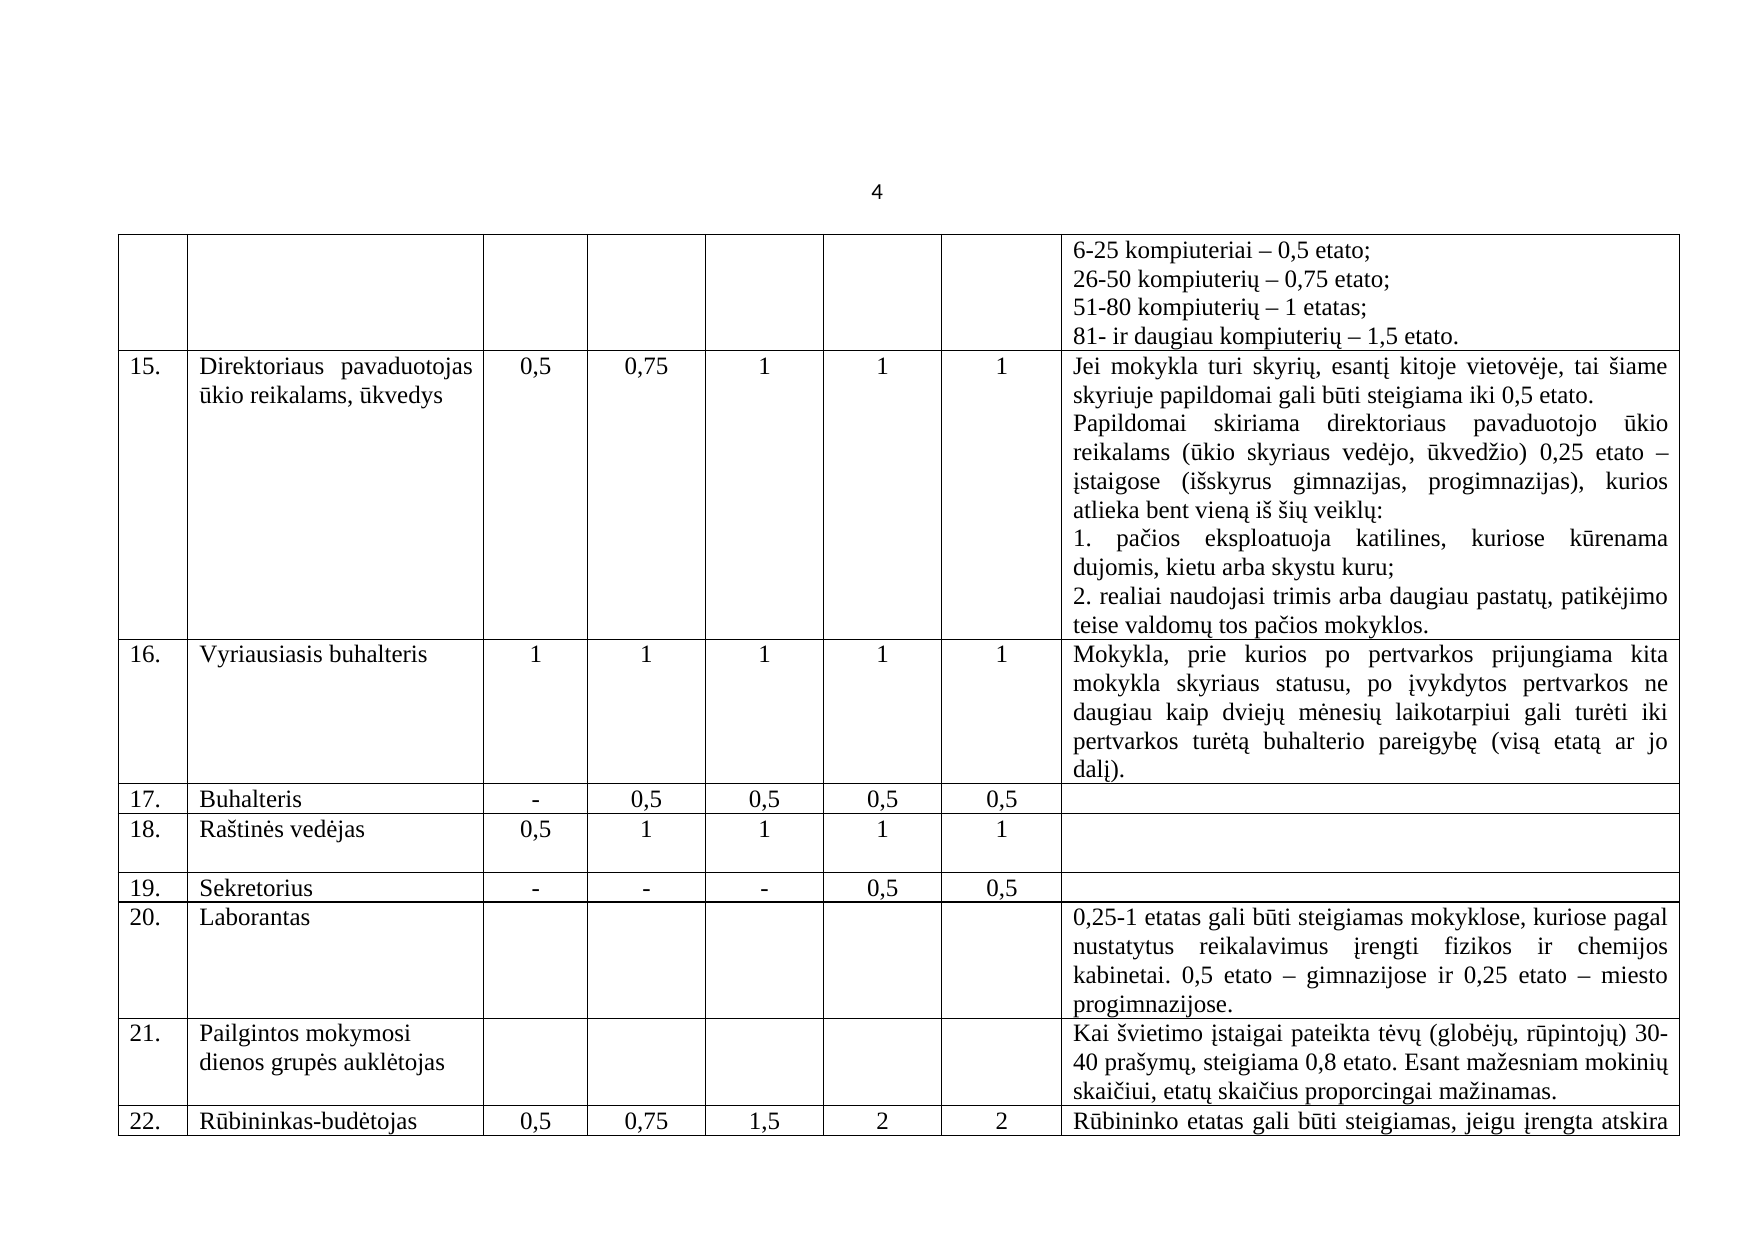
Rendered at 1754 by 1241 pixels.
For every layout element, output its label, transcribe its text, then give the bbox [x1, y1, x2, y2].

table_cell - [484, 873, 587, 901]
table_cell 1,5 [706, 1106, 823, 1134]
table_cell Raštinės vedėjas [188, 814, 483, 872]
table_cell Rūbininkas-budėtojas [188, 1106, 483, 1134]
table_cell - [588, 873, 705, 901]
table_cell 1 [484, 640, 587, 783]
table_cell 1 [706, 814, 823, 872]
table_cell [942, 1019, 1061, 1105]
table_cell [484, 1019, 587, 1105]
table_cell Laborantas [188, 903, 483, 1017]
table_cell 1 [824, 640, 941, 783]
table_cell [188, 235, 483, 350]
table_cell 0,5 [942, 873, 1061, 901]
table_cell 2 [824, 1106, 941, 1134]
table_cell Sekretorius [188, 873, 483, 901]
table_cell 0,75 [588, 1106, 705, 1134]
table_cell Pailgintos mokymosi dienos grupės auklėtojas [188, 1019, 483, 1105]
table_cell [588, 235, 705, 350]
table_cell 0,5 [484, 1106, 587, 1134]
table_cell [824, 1019, 941, 1105]
table_cell Vyriausiasis buhalteris [188, 640, 483, 783]
table_cell 1 [942, 351, 1061, 638]
table_cell 0,5 [588, 784, 705, 813]
table_cell [824, 903, 941, 1017]
table_cell 6-25 kompiuteriai – 0,5 etato; 26-50 kompiuterių – 0,75 etato; 51-80 kompiuterių – 1 etatas; 81- ir daugiau kompiuterių – 1,5 etato. [1062, 235, 1679, 350]
table_cell [119, 235, 187, 350]
table_cell 0,5 [484, 814, 587, 872]
table_cell [1062, 873, 1679, 901]
table_cell [588, 1019, 705, 1105]
table_cell [942, 235, 1061, 350]
table_cell 1 [706, 351, 823, 638]
table_cell [824, 235, 941, 350]
table_cell 16. [119, 640, 187, 783]
table_cell 0,25-1 etatas gali būti steigiamas mokyklose, kuriose pagal nustatytus reikalavimus įrengti fizikos ir chemijos kabinetai. 0,5 etato – gimnazijose ir 0,25 etato – miesto progimnazijose. [1062, 903, 1679, 1017]
table_cell 1 [588, 814, 705, 872]
table_cell 15. [119, 351, 187, 638]
table_cell [1062, 814, 1679, 872]
table_cell 2 [942, 1106, 1061, 1134]
table_cell 0,5 [484, 351, 587, 638]
table_cell [588, 903, 705, 1017]
table_cell - [484, 784, 587, 813]
table_cell Buhalteris [188, 784, 483, 813]
table_cell Direktoriaus pavaduotojas ūkio reikalams, ūkvedys [188, 351, 483, 638]
table_cell [706, 903, 823, 1017]
table_cell Jei mokykla turi skyrių, esantį kitoje vietovėje, tai šiame skyriuje papildomai gali būti steigiama iki 0,5 etato. Papildomai skiriama direktoriaus pavaduotojo ūkio reikalams (ūkio skyriaus vedėjo, ūkvedžio) 0,25 etato – įstaigose (išskyrus gimnazijas, progimnazijas), kurios atlieka bent vieną iš šių veiklų: 1. pačios eksploatuoja katilines, kuriose kūrenama dujomis, kietu arba skystu kuru; 2. realiai naudojasi trimis arba daugiau pastatų, patikėjimo teise valdomų tos pačios mokyklos. [1062, 351, 1679, 638]
table_cell 19. [119, 873, 187, 901]
table_cell 0,75 [588, 351, 705, 638]
table_cell [484, 903, 587, 1017]
table_cell 0,5 [824, 873, 941, 901]
table_cell [706, 1019, 823, 1105]
table_cell 22. [119, 1106, 187, 1134]
table_cell Mokykla, prie kurios po pertvarkos prijungiama kita mokykla skyriaus statusu, po įvykdytos pertvarkos ne daugiau kaip dviejų mėnesių laikotarpiui gali turėti iki pertvarkos turėtą buhalterio pareigybę (visą etatą ar jo dalį). [1062, 640, 1679, 783]
table_cell [484, 235, 587, 350]
table_cell [706, 235, 823, 350]
table_cell - [706, 873, 823, 901]
table_cell 21. [119, 1019, 187, 1105]
table_cell 1 [942, 640, 1061, 783]
table_cell Kai švietimo įstaigai pateikta tėvų (globėjų, rūpintojų) 30-40 prašymų, steigiama 0,8 etato. Esant mažesniam mokinių skaičiui, etatų skaičius proporcingai mažinamas. [1062, 1019, 1679, 1105]
table_cell 0,5 [942, 784, 1061, 813]
table_cell 1 [824, 351, 941, 638]
table_cell 1 [588, 640, 705, 783]
table_cell Rūbininko etatas gali būti steigiamas, jeigu įrengta atskira [1062, 1106, 1679, 1134]
table_cell 0,5 [824, 784, 941, 813]
table_cell 1 [824, 814, 941, 872]
table_cell 0,5 [706, 784, 823, 813]
table_cell 1 [706, 640, 823, 783]
table_cell [1062, 784, 1679, 813]
table_cell 18. [119, 814, 187, 872]
table_cell [942, 903, 1061, 1017]
table_cell 1 [942, 814, 1061, 872]
table_cell 20. [119, 903, 187, 1017]
table_cell 17. [119, 784, 187, 813]
